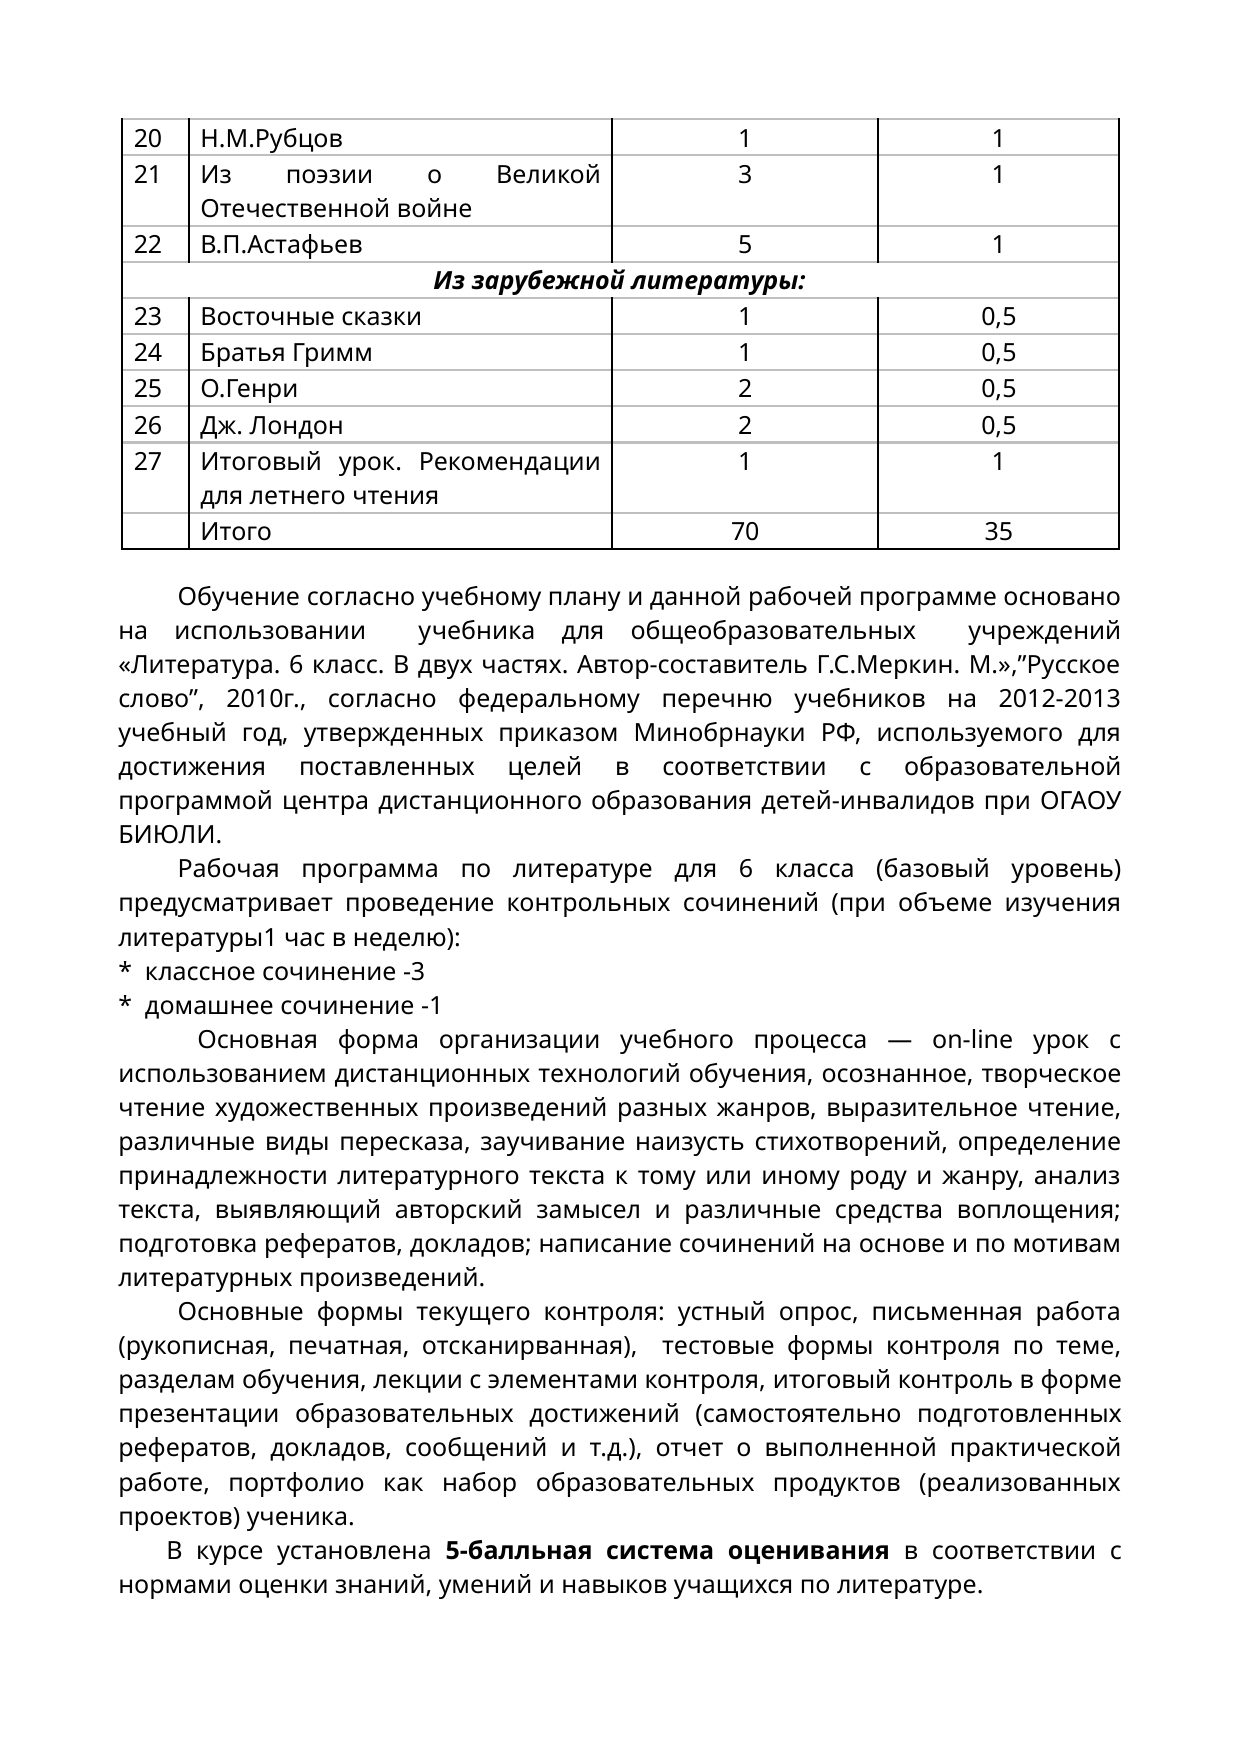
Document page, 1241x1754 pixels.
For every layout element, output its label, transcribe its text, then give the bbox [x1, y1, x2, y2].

table_cell Из зарубежной литературы: [123, 263, 1118, 297]
table_cell Н.М.Рубцов [190, 120, 611, 154]
table_cell Итого [190, 514, 611, 548]
table_cell 27 [123, 444, 188, 512]
table_cell 2 [613, 407, 877, 441]
table_cell Восточные сказки [190, 299, 611, 333]
table_cell 1 [879, 227, 1118, 261]
table_cell Братья Гримм [190, 335, 611, 369]
table_cell Итоговый урок. Рекомендации для летнего чтения [190, 444, 611, 512]
table_cell 22 [123, 227, 188, 261]
table_cell 1 [879, 120, 1118, 154]
table_cell 1 [613, 444, 877, 512]
text Основная форма организации учебного процесса — on-line урок с использованием дистанционных технологий обучения, осознанное, творческое чтение художественных произведений разных жанров, выразительное чтение, различные виды пересказа, заучивание наизусть стихотворений, определение принадлежности литературного текста к тому или иному роду и жанру, анализ текста, выявляющий авторский замысел и различные средства воплощения; подготовка рефератов, докладов; написание сочинений на основе и по мотивам литературных произведений. [118, 1021, 1122, 1294]
list * домашнее сочинение -1 [118, 987, 1122, 1021]
table_cell 3 [613, 156, 877, 224]
table_cell 5 [613, 227, 877, 261]
table_cell Из поэзии о Великой Отечественной войне [190, 156, 611, 224]
table_cell В.П.Астафьев [190, 227, 611, 261]
table_cell 70 [613, 514, 877, 548]
table_cell 26 [123, 407, 188, 441]
list * классное сочинение -3 [118, 953, 1122, 987]
table_cell 1 [613, 335, 877, 369]
text Рабочая программа по литературе для 6 класса (базовый уровень) предусматривает проведение контрольных сочинений (при объеме изучения литературы1 час в неделю): [118, 851, 1122, 953]
table_cell 24 [123, 335, 188, 369]
table_cell [123, 514, 188, 548]
table_cell 1 [879, 156, 1118, 224]
table_cell 2 [613, 371, 877, 405]
table_cell 1 [879, 444, 1118, 512]
table_cell 20 [123, 120, 188, 154]
table_cell 1 [613, 299, 877, 333]
text Обучение согласно учебному плану и данной рабочей программе основано на использовании учебника для общеобразовательных учреждений «Литература. 6 класс. В двух частях. Автор-составитель Г.С.Меркин. М.»,”Русское слово”, 2010г., согласно федеральному перечню учебников на 2012-2013 учебный год, утвержденных приказом Минобрнауки РФ, используемого для достижения поставленных целей в соответствии с образовательной программой центра дистанционного образования детей-инвалидов при ОГАОУ БИЮЛИ. [118, 578, 1122, 851]
table_cell 1 [613, 120, 877, 154]
table_cell 0,5 [879, 335, 1118, 369]
table_cell 25 [123, 371, 188, 405]
table_cell 0,5 [879, 407, 1118, 441]
table_cell 21 [123, 156, 188, 224]
table_cell 0,5 [879, 299, 1118, 333]
table_cell 23 [123, 299, 188, 333]
text В курсе установлена 5-балльная система оценивания в соответствии с нормами оценки знаний, умений и навыков учащихся по литературе. [118, 1532, 1122, 1600]
table_cell 35 [879, 514, 1118, 548]
text Основные формы текущего контроля: устный опрос, письменная работа (рукописная, печатная, отсканирванная), тестовые формы контроля по теме, разделам обучения, лекции с элементами контроля, итоговый контроль в форме презентации образовательных достижений (самостоятельно подготовленных рефератов, докладов, сообщений и т.д.), отчет о выполненной практической работе, портфолио как набор образовательных продуктов (реализованных проектов) ученика. [118, 1294, 1122, 1532]
table_cell О.Генри [190, 371, 611, 405]
table_cell 0,5 [879, 371, 1118, 405]
table_cell Дж. Лондон [190, 407, 611, 441]
